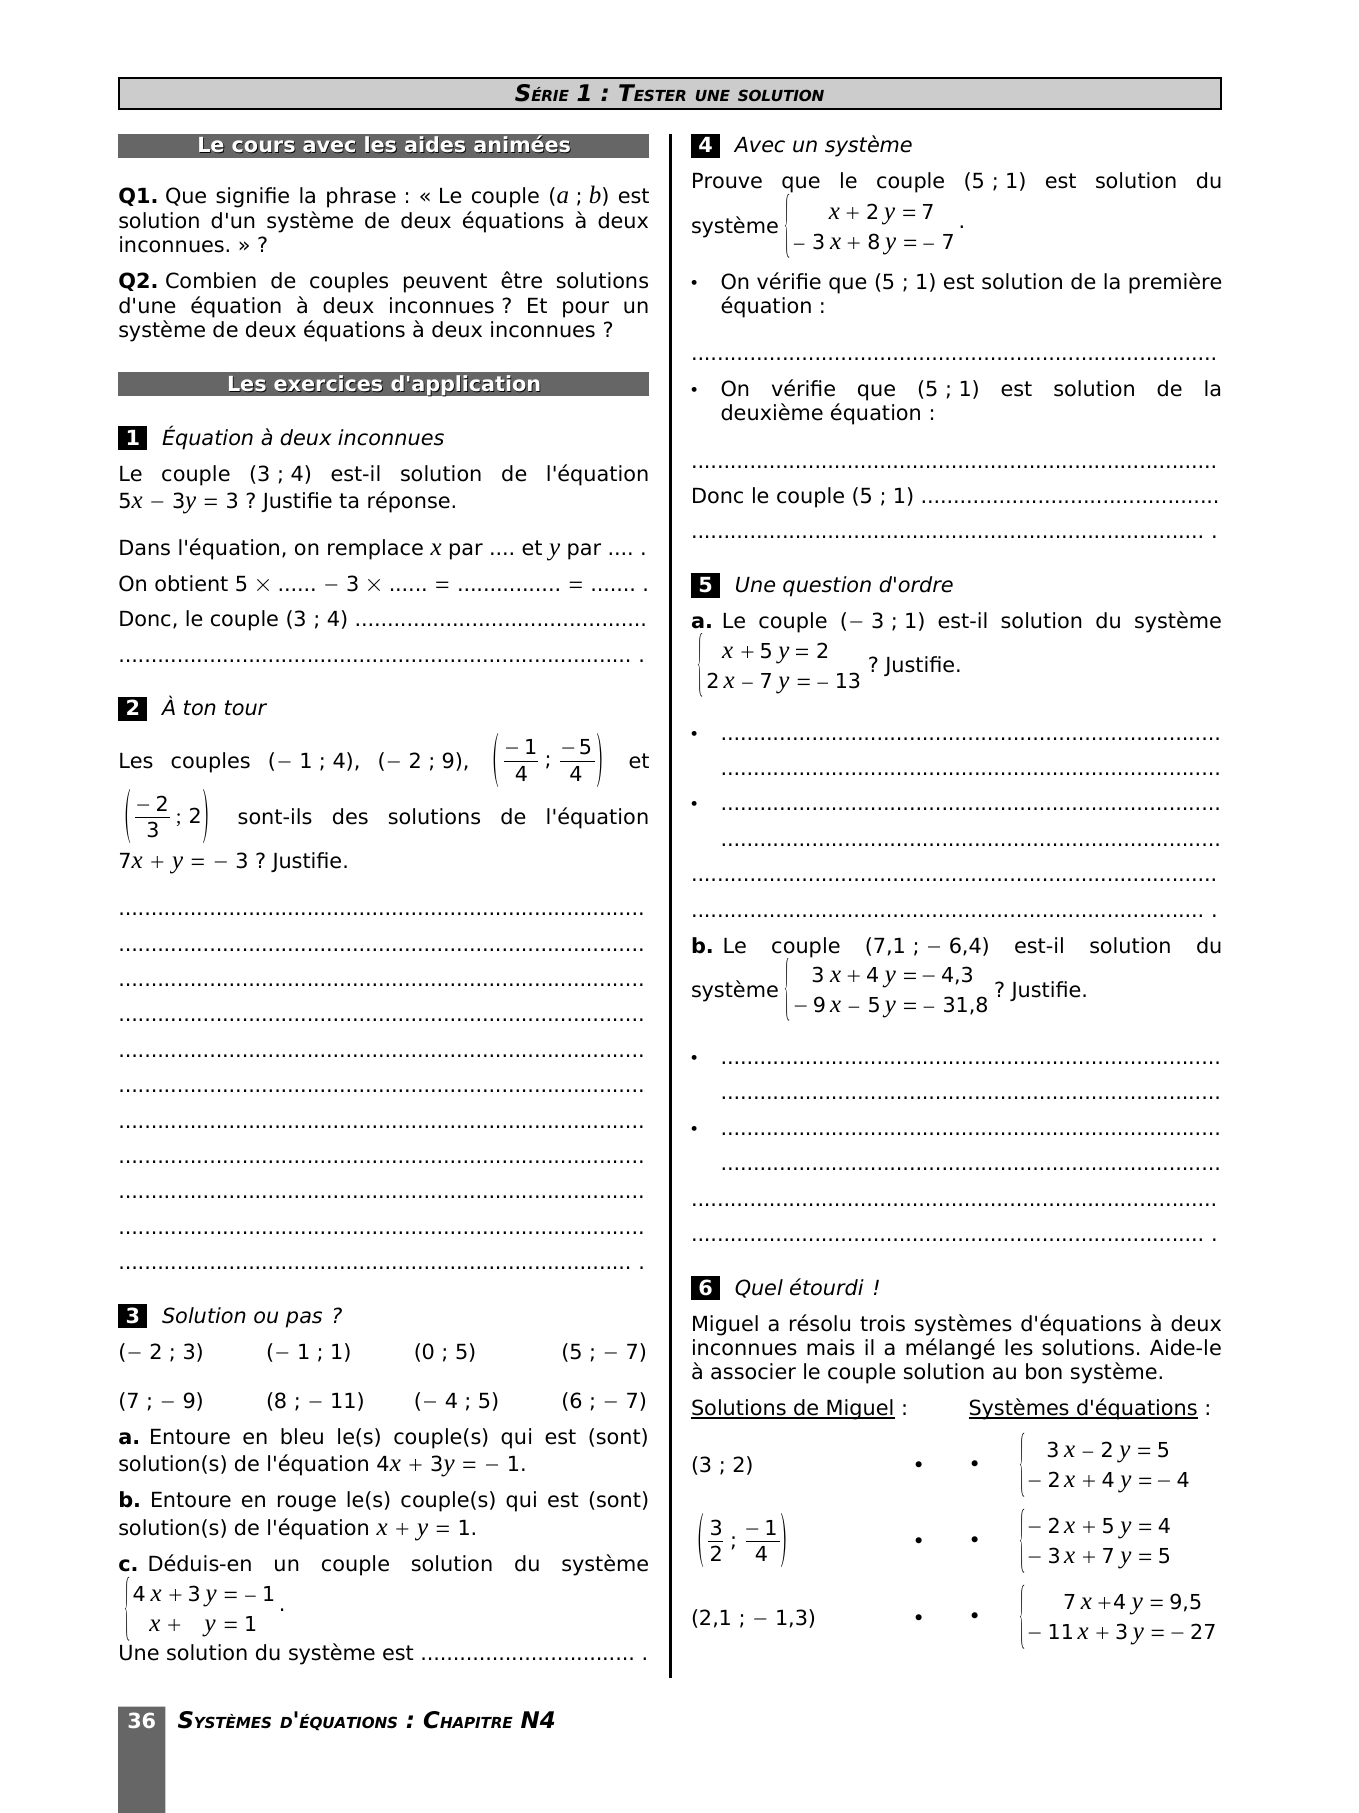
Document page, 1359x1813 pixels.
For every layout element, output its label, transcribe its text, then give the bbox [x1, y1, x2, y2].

list ................................................................................................................................................................ . [691, 1176, 1222, 1246]
text Les couples (− 1 ; 4), (− 2 ; 9), et sont-ils des solutions de l'équation 7x  y = − 3 ? Justifie. [118, 733, 649, 873]
text (− 2 ; 3) (− 1 ; 1) (0 ; 5) (5 ; − 7) (7 ; − 9) (8 ; − 11) (− 4 ; 5) (6 ; − 7) [118, 1340, 649, 1413]
list Quel étourdi ! [720, 1276, 1222, 1300]
text ................................................................................................................................................................ . [691, 851, 1222, 922]
text • [691, 1513, 945, 1594]
list Le couple (7,1 ; − 6,4) est-il solution du système? Justifie. [691, 934, 1222, 1022]
text Les exercices d'application [118, 372, 649, 396]
text Q2. Combien de couples peuvent être solutions d'une équation à deux inconnues ? Et pour un système de deux équations à deux inconnues ? [118, 269, 649, 342]
list Déduis-en un couple solution du système Une solution du système est ................................. . [118, 1552, 649, 1665]
list .......................................................................................................................................................... [691, 780, 1222, 851]
list Le couple (− 3 ; 1) est-il solution du système ? Justifie. [691, 609, 1222, 698]
text Le cours avec les aides animées [118, 134, 649, 158]
list Prouve que le couple (5 ; 1) est solution du système [691, 170, 1222, 258]
text (2,1 ; − 1,3) • [691, 1606, 945, 1630]
list .......................................................................................................................................................... [691, 1105, 1222, 1176]
list Dans l'équation, on remplace x par .... et y par .... . [118, 525, 649, 561]
list Avec un système [720, 134, 1222, 158]
text ............................................................................... . [691, 508, 1222, 544]
list On obtient 5 × ...... − 3 × ...... = ................ = ....... . [118, 561, 649, 596]
list Entoure en bleu le(s) couple(s) qui est (sont) solution(s) de l'équation 4x  3y = − 1. [118, 1425, 649, 1477]
text Donc le couple (5 ; 1) .............................................. [691, 473, 1222, 508]
text • [968, 1584, 1222, 1648]
text ................................................................................. [691, 438, 1222, 473]
text Systèmes d'équations : [968, 1396, 1222, 1421]
list Donc, le couple (3 ; 4) ............................................. [118, 596, 649, 632]
list À ton tour [147, 697, 649, 721]
list .......................................................................................................................................................... [691, 1034, 1222, 1105]
text ......................................................................................................................................................................................................................................................................................................................................................................................................................................................................................................................................................................................................................................................................................................................................................................................................................................................................................................................... . [118, 885, 649, 1275]
list Une question d'ordre [720, 573, 1222, 598]
list ............................................................................... . [118, 632, 649, 667]
text Solutions de Miguel : [691, 1396, 945, 1445]
list Le couple (3 ; 4) est-il solution de l'équation 5x − 3y = 3 ? Justifie ta réponse. [118, 462, 649, 514]
list On vérifie que (5 ; 1) est solution de la première équation : [691, 270, 1222, 318]
text ................................................................................. [691, 330, 1222, 366]
list Entoure en rouge le(s) couple(s) qui est (sont) solution(s) de l'équation x  y = 1. [118, 1489, 649, 1541]
text (3 ; 2) • [691, 1453, 945, 1501]
list On vérifie que (5 ; 1) est solution de la deuxième équation : [691, 377, 1222, 426]
list Miguel a résolu trois systèmes d'équations à deux inconnues mais il a mélangé les solutions. Aide-le à associer le couple solution au bon système. [691, 1312, 1222, 1385]
list Équation à deux inconnues [147, 426, 649, 450]
list .......................................................................................................................................................... [691, 709, 1222, 780]
text • [968, 1432, 1222, 1497]
text Q1. Que signifie la phrase : « Le couple (a ; b) est solution d'un système de deux équations à deux inconnues. » ? [118, 182, 649, 258]
list Solution ou pas ? [147, 1304, 649, 1328]
text • [968, 1508, 1222, 1572]
